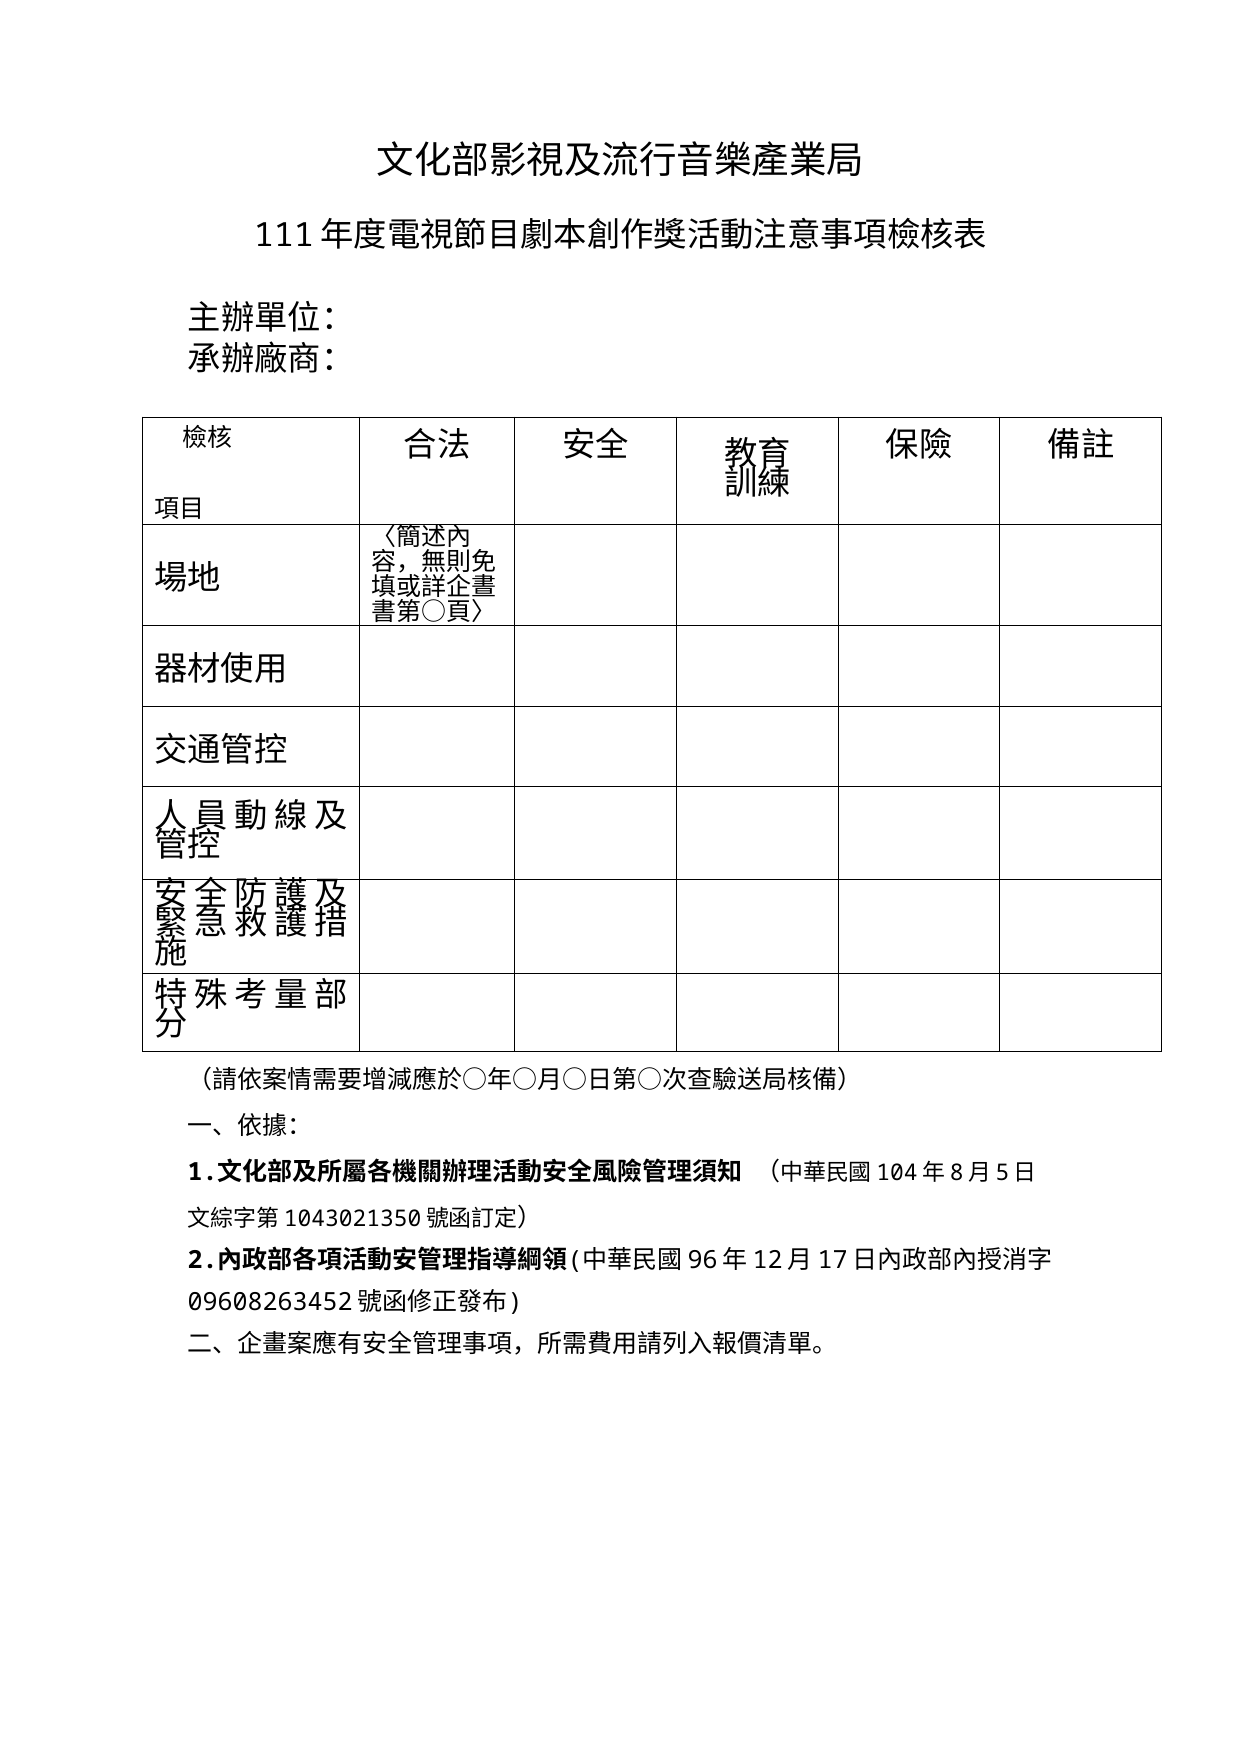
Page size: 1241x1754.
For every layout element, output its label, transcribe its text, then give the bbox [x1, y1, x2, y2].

table_cell [360, 880, 514, 972]
table_cell 〈簡述內容，無則免填或詳企晝書第○頁〉 [360, 525, 514, 625]
table_cell [360, 707, 514, 786]
table_header 安全 [515, 418, 676, 524]
table_cell [360, 787, 514, 878]
text （請依案情需要增減應於○年○月○日第○次查驗送局核備） [187, 1052, 1053, 1098]
table_cell [839, 880, 999, 972]
text 承辦廠商： [187, 337, 1053, 379]
table_cell [515, 787, 676, 878]
table_cell [515, 626, 676, 706]
table_cell 交通管控 [143, 707, 359, 786]
text 一、依據： [187, 1098, 1053, 1144]
text 1.文化部及所屬各機關辦理活動安全風險管理須知 （中華民國104年8月5日文綜字第1043021350號函訂定） [187, 1144, 1053, 1236]
table_cell [1000, 626, 1161, 706]
table_header 檢核 項目 [143, 418, 359, 524]
table_cell [515, 974, 676, 1051]
table_cell [515, 525, 676, 625]
table_cell [515, 880, 676, 972]
table_header 備註 [1000, 418, 1161, 524]
table_cell [1000, 787, 1161, 878]
table_cell [677, 525, 838, 625]
table_cell [1000, 974, 1161, 1051]
table_cell [360, 974, 514, 1051]
table_cell [677, 787, 838, 878]
table_cell [360, 626, 514, 706]
table_cell [839, 787, 999, 878]
table_cell 器材使用 [143, 626, 359, 706]
text 二、企畫案應有安全管理事項，所需費用請列入報價清單。 [187, 1319, 1053, 1361]
table_cell [1000, 880, 1161, 972]
table_cell 安全防護及緊急救護措施 [143, 880, 359, 972]
table_header 保險 [839, 418, 999, 524]
table_cell [839, 707, 999, 786]
text 文化部影視及流行音樂產業局 [187, 150, 1053, 179]
table_cell [677, 707, 838, 786]
table_cell [839, 974, 999, 1051]
table_cell [677, 880, 838, 972]
table_cell [839, 626, 999, 706]
table_cell 場地 [143, 525, 359, 625]
table_cell [677, 626, 838, 706]
table_cell [1000, 707, 1161, 786]
table_cell [839, 525, 999, 625]
text 111年度電視節目劇本創作獎活動注意事項檢核表 [187, 217, 1053, 254]
table_cell [677, 974, 838, 1051]
table_cell 人員動線及管控 [143, 787, 359, 878]
table_header 教育 訓練 [677, 418, 838, 524]
table_cell [515, 707, 676, 786]
text 主辦單位： [187, 296, 1053, 337]
table_cell [1000, 525, 1161, 625]
table_cell 特殊考量部分 [143, 974, 359, 1051]
text 2.內政部各項活動安管理指導綱領(中華民國96年12月17日內政部內授消字09608263452號函修正發布) [187, 1236, 1053, 1319]
table_header 合法 [360, 418, 514, 524]
